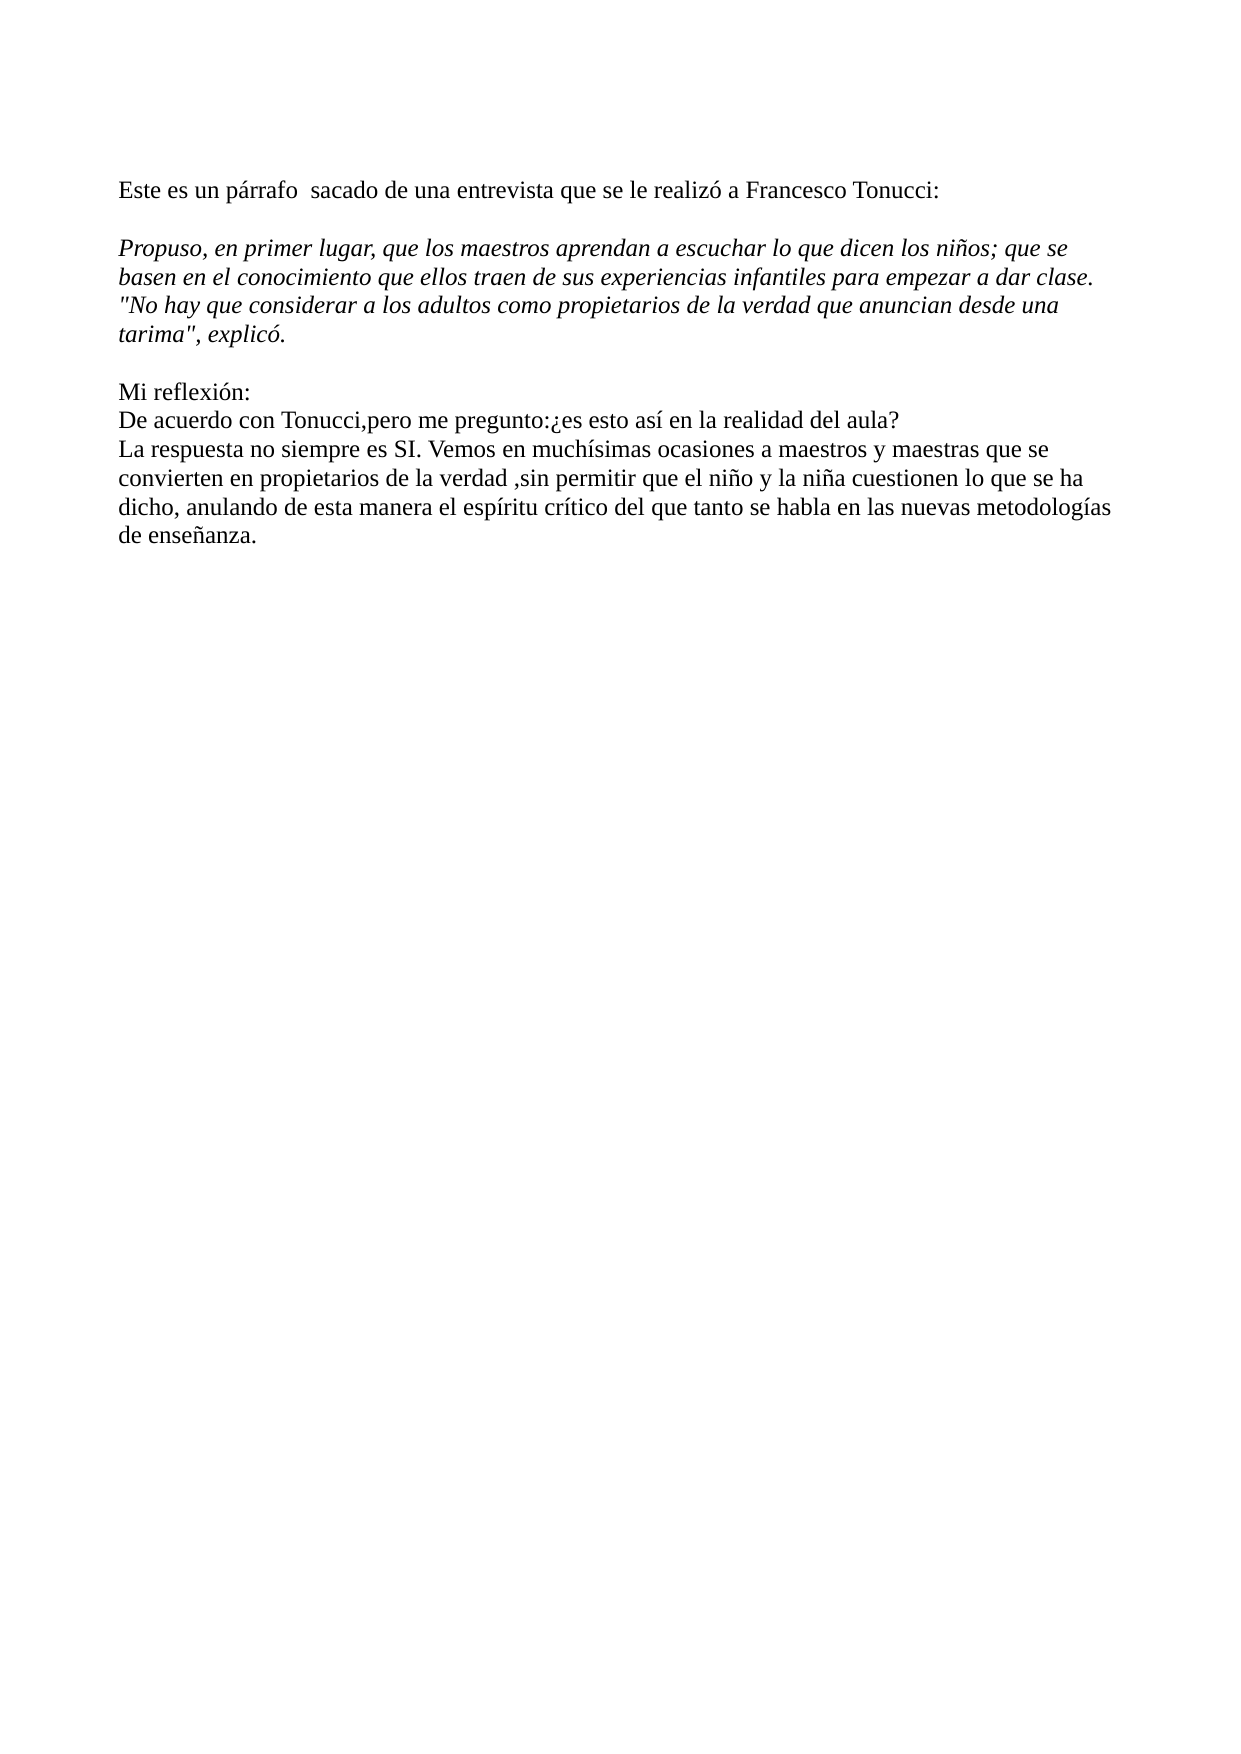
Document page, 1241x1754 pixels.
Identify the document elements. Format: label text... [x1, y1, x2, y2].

text Propuso, en primer lugar, que los maestros aprendan a escuchar lo que dicen los niños; que se basen en el conocimiento que ellos traen de sus experiencias infantiles para empezar a dar clase. "No hay que considerar a los adultos como propietarios de la verdad que anuncian desde una tarima", explicó. [118, 233, 1122, 348]
text Mi reflexión: [118, 377, 1122, 406]
text La respuesta no siempre es SI. Vemos en muchísimas ocasiones a maestros y maestras que se convierten en propietarios de la verdad ,sin permitir que el niño y la niña cuestionen lo que se ha dicho, anulando de esta manera el espíritu crítico del que tanto se habla en las nuevas metodologías de enseñanza. [118, 434, 1122, 549]
text De acuerdo con Tonucci,pero me pregunto:¿es esto así en la realidad del aula? [118, 406, 1122, 434]
text Este es un párrafo sacado de una entrevista que se le realizó a Francesco Tonucci: [118, 176, 1122, 204]
